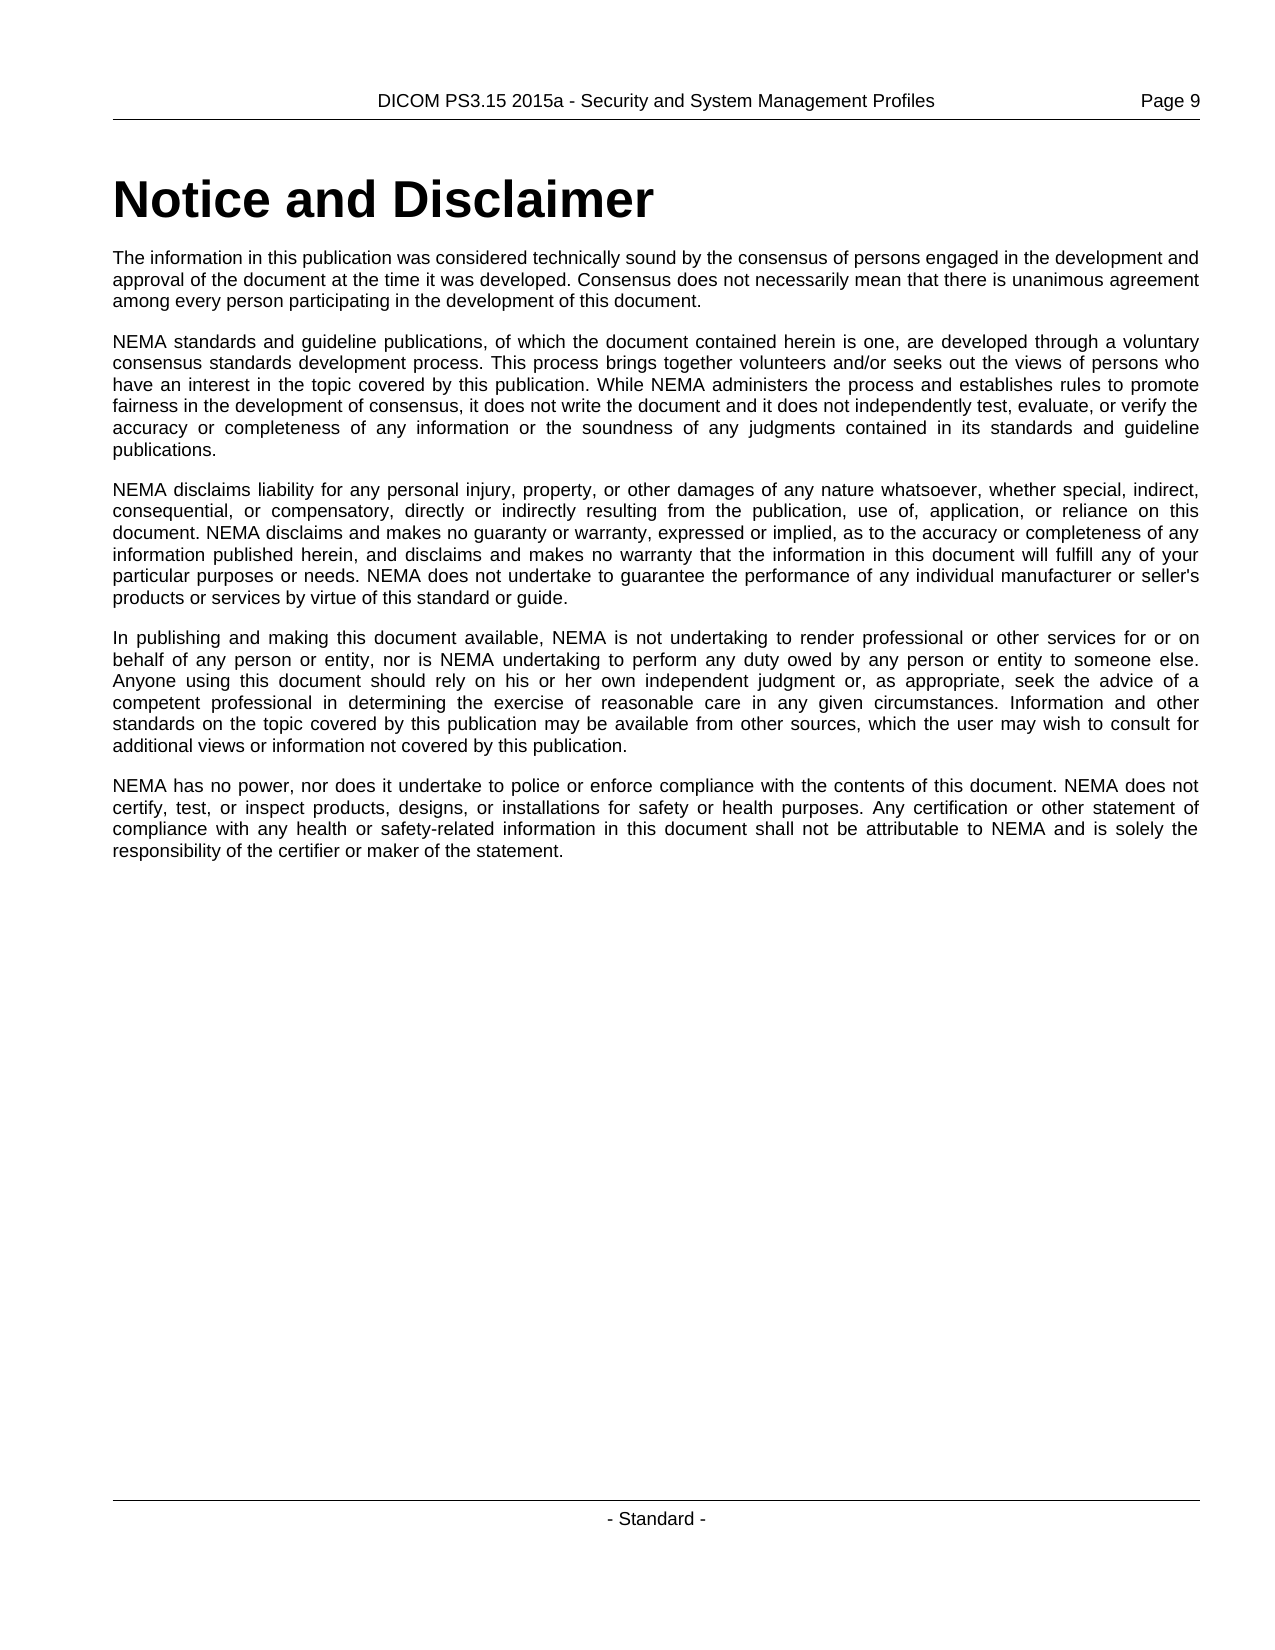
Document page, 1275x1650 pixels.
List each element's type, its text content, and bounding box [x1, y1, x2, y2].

text NEMA disclaims liability for any personal injury, property, or other damages of any nature whatsoever, whether special, indirect, consequential, or compensatory, directly or indirectly resulting from the publication, use of, application, or reliance on this document. NEMA disclaims and makes no guaranty or warranty, expressed or implied, as to the accuracy or completeness of any information published herein, and disclaims and makes no warranty that the information in this document will fulfill any of your particular purposes or needs. NEMA does not undertake to guarantee the performance of any individual manufacturer or seller's products or services by virtue of this standard or guide. [112, 479, 1200, 608]
text NEMA has no power, nor does it undertake to police or enforce compliance with the contents of this document. NEMA does not certify, test, or inspect products, designs, or installations for safety or health purposes. Any certification or other statement of compliance with any health or safety-related information in this document shall not be attributable to NEMA and is solely the responsibility of the certifier or maker of the statement. [112, 775, 1200, 861]
text In publishing and making this document available, NEMA is not undertaking to render professional or other services for or on behalf of any person or entity, nor is NEMA undertaking to perform any duty owed by any person or entity to someone else. Anyone using this document should rely on his or her own independent judgment or, as appropriate, seek the advice of a competent professional in determining the exercise of reasonable care in any given circumstances. Information and other standards on the topic covered by this publication may be available from other sources, which the user may wish to consult for additional views or information not covered by this publication. [112, 627, 1200, 756]
text Notice and Disclaimer [112, 169, 1200, 228]
text The information in this publication was considered technically sound by the consensus of persons engaged in the development and approval of the document at the time it was developed. Consensus does not necessarily mean that there is unanimous agreement among every person participating in the development of this document. [112, 247, 1200, 312]
text NEMA standards and guideline publications, of which the document contained herein is one, are developed through a voluntary consensus standards development process. This process brings together volunteers and/or seeks out the views of persons who have an interest in the topic covered by this publication. While NEMA administers the process and establishes rules to promote fairness in the development of consensus, it does not write the document and it does not independently test, evaluate, or verify the accuracy or completeness of any information or the soundness of any judgments contained in its standards and guideline publications. [112, 331, 1200, 460]
